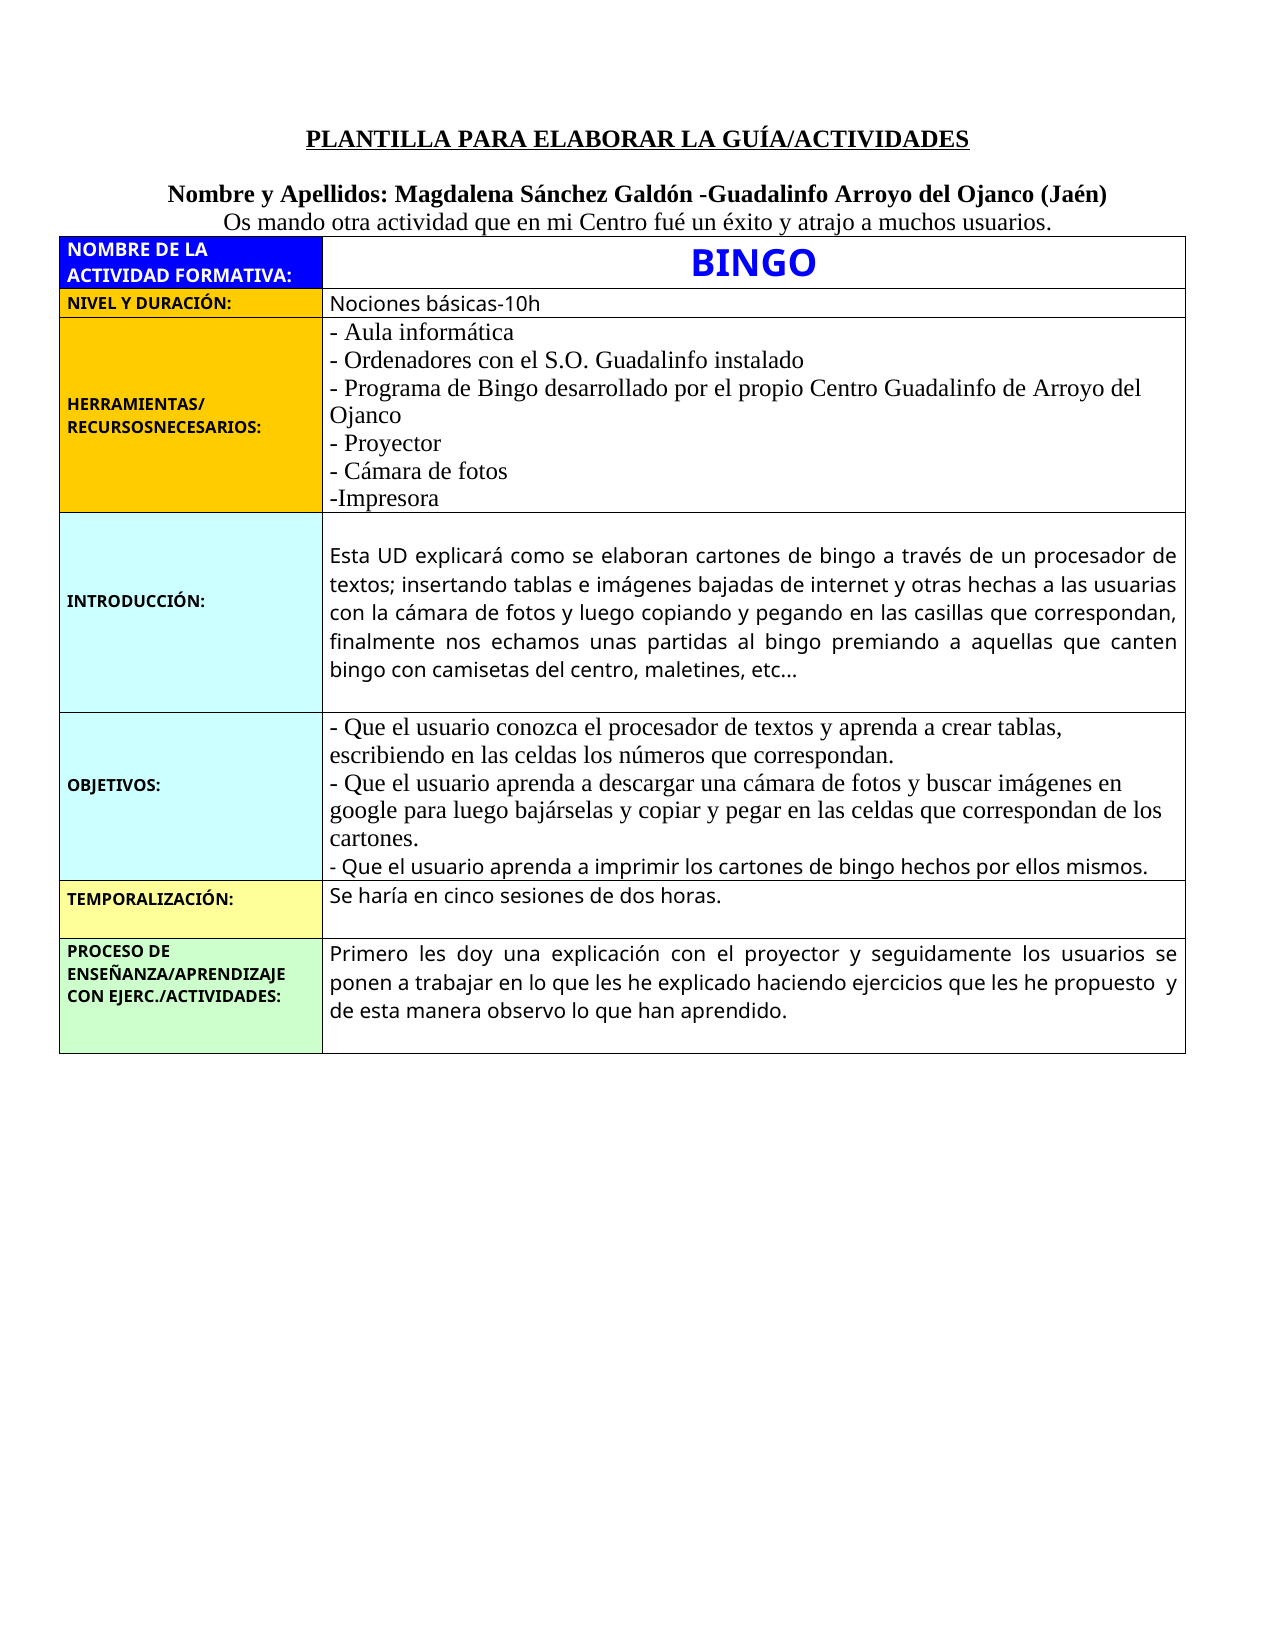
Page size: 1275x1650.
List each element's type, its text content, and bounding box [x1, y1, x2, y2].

table_cell NIVEL Y DURACIÓN: [60, 289, 322, 317]
table_cell TEMPORALIZACIÓN: [60, 881, 322, 938]
table_cell HERRAMIENTAS/RECURSOSNECESARIOS: [60, 318, 322, 512]
table_cell Primero les doy una explicación con el proyector y seguidamente los usuarios se ponen a trabajar en lo que les he explicado haciendo ejercicios que les he propuesto y de esta manera observo lo que han aprendido. [323, 939, 1185, 1053]
table_cell - Aula informática - Ordenadores con el S.O. Guadalinfo instalado - Programa de Bingo desarrollado por el propio Centro Guadalinfo de Arroyo del Ojanco - Proyector - Cámara de fotos -Impresora [323, 318, 1185, 512]
table_cell - Que el usuario conozca el procesador de textos y aprenda a crear tablas, escribiendo en las celdas los números que correspondan. - Que el usuario aprenda a descargar una cámara de fotos y buscar imágenes en google para luego bajárselas y copiar y pegar en las celdas que correspondan de los cartones. - Que el usuario aprenda a imprimir los cartones de bingo hechos por ellos mismos. [323, 713, 1185, 880]
table_cell Se haría en cinco sesiones de dos horas. [323, 881, 1185, 938]
table_cell OBJETIVOS: [60, 713, 322, 880]
text PLANTILLA PARA ELABORAR LA GUÍA/ACTIVIDADES [41, 125, 1234, 152]
table_cell Nociones básicas-10h [323, 289, 1185, 317]
table_header NOMBRE DE LA ACTIVIDAD FORMATIVA: [60, 237, 322, 288]
text Nombre y Apellidos: Magdalena Sánchez Galdón -Guadalinfo Arroyo del Ojanco (Jaén) [41, 180, 1234, 208]
table_cell INTRODUCCIÓN: [60, 513, 322, 712]
table_header BINGO [323, 237, 1185, 288]
table_cell PROCESO DE ENSEÑANZA/APRENDIZAJE CON EJERC./ACTIVIDADES: [60, 939, 322, 1053]
text Os mando otra actividad que en mi Centro fué un éxito y atrajo a muchos usuarios. [41, 208, 1234, 236]
table_cell Esta UD explicará como se elaboran cartones de bingo a través de un procesador de textos; insertando tablas e imágenes bajadas de internet y otras hechas a las usuarias con la cámara de fotos y luego copiando y pegando en las casillas que correspondan, finalmente nos echamos unas partidas al bingo premiando a aquellas que canten bingo con camisetas del centro, maletines, etc... [323, 513, 1185, 712]
